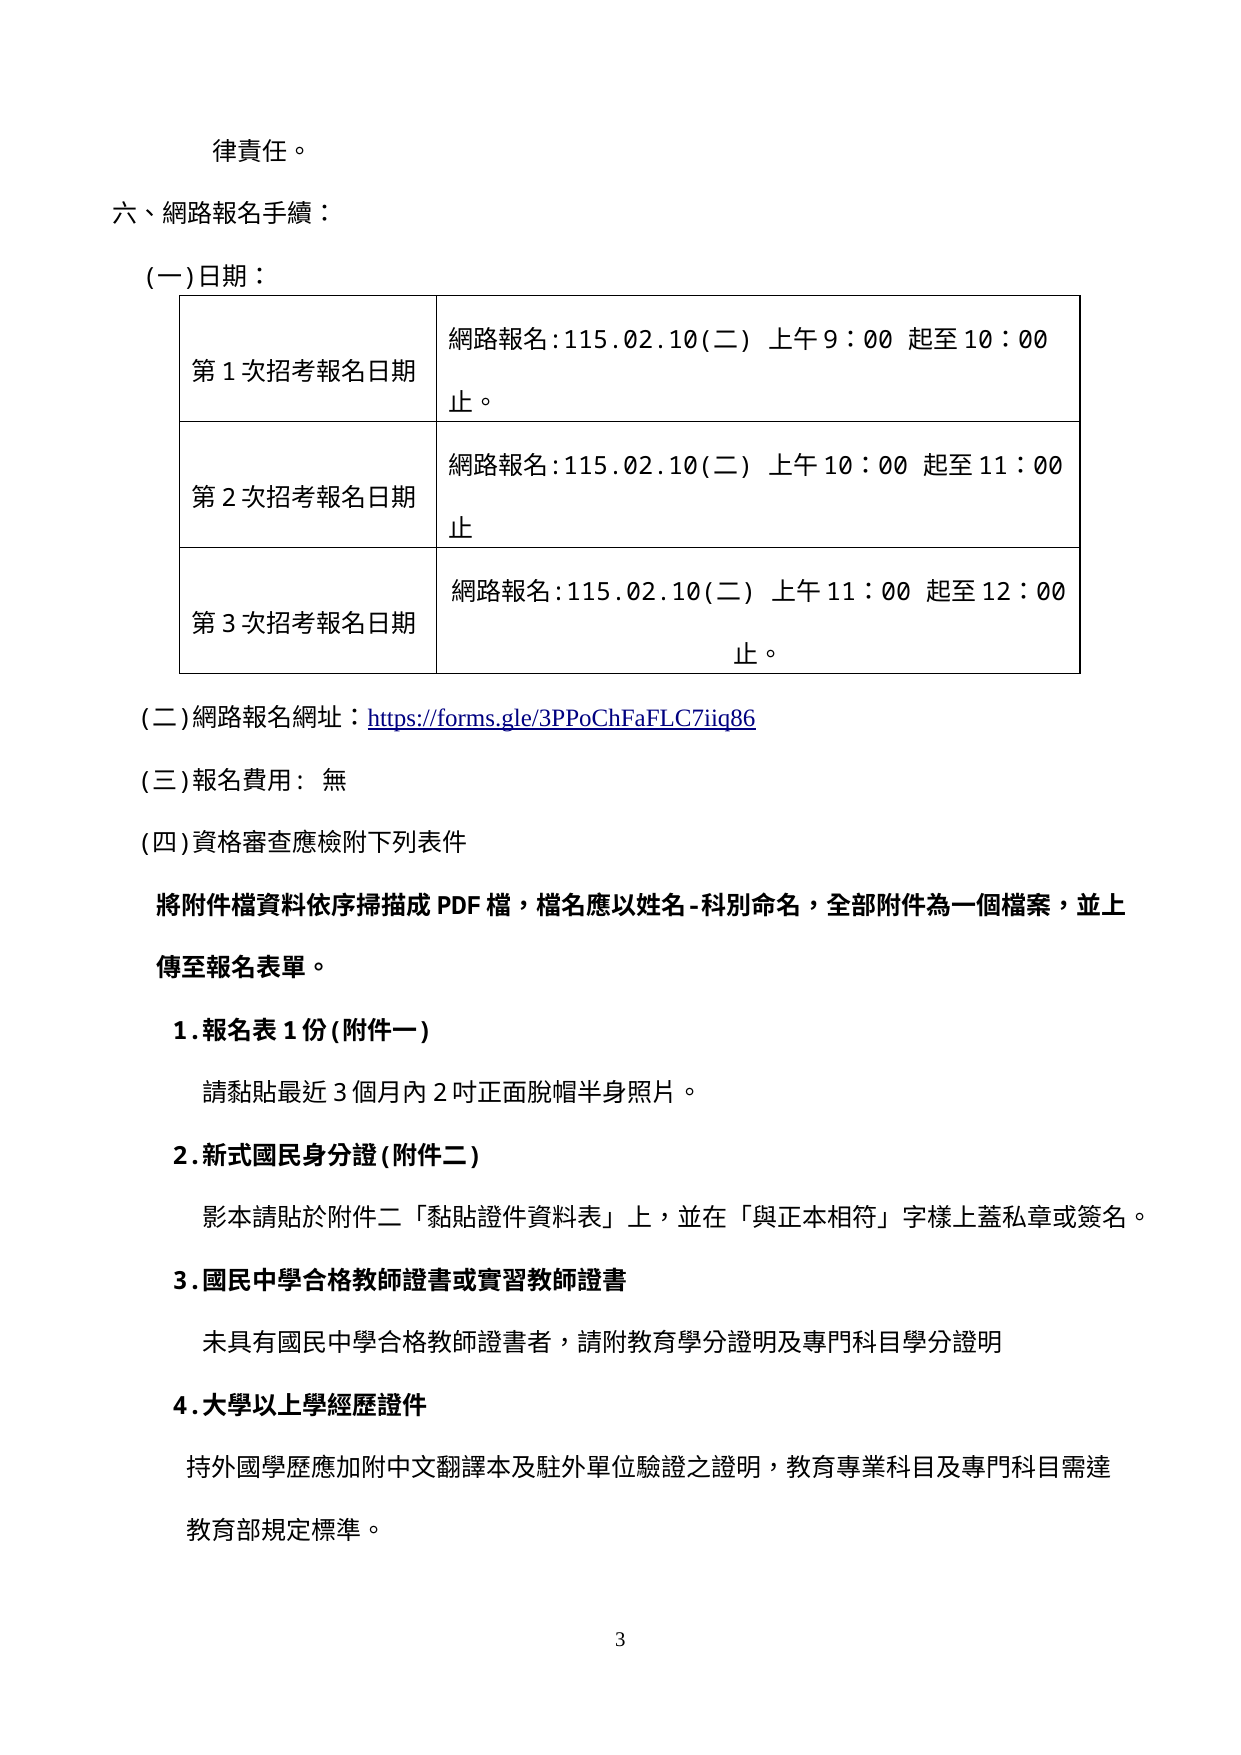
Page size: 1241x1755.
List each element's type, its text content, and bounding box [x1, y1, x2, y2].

text (二)網路報名網址：https://forms.gle/3PPoChFaFLC7iiq86 [137, 674, 1128, 737]
table_cell 第2次招考報名日期 [180, 422, 436, 547]
table_header 網路報名:115.02.10(二) 上午9：00 起至10：00 止。 [437, 296, 1079, 421]
table_cell 網路報名:115.02.10(二) 上午11：00 起至12：00 止。 [437, 548, 1079, 673]
text (三)報名費用: 無 [137, 737, 1128, 799]
text 4.大學以上學經歷證件 持外國學歷應加附中文翻譯本及駐外單位驗證之證明，教育專業科目及專門科目需達 教育部規定標準。 [112, 1362, 1128, 1549]
text 請黏貼最近3個月內2吋正面脫帽半身照片。 [112, 1049, 1128, 1112]
table_header 第1次招考報名日期 [180, 296, 436, 421]
text 律責任。 [112, 108, 1128, 170]
text 未具有國民中學合格教師證書者，請附教育學分證明及專門科目學分證明 [112, 1299, 1128, 1362]
text (四)資格審查應檢附下列表件 將附件檔資料依序掃描成PDF檔，檔名應以姓名-科別命名，全部附件為一個檔案，並上傳至報名表單。 [137, 799, 1128, 987]
table_cell 第3次招考報名日期 [180, 548, 436, 673]
text 2.新式國民身分證(附件二) 影本請貼於附件二「黏貼證件資料表」上，並在「與正本相符」字樣上蓋私章或簽名。 3.國民中學合格教師證書或實習教師證書 [112, 1112, 1146, 1299]
table_cell 網路報名:115.02.10(二) 上午10：00 起至11：00 止 [437, 422, 1079, 547]
text (一)日期： [112, 233, 1128, 295]
text 六、網路報名手續： [112, 170, 1128, 233]
text 1.報名表1份(附件一) [112, 987, 1128, 1049]
